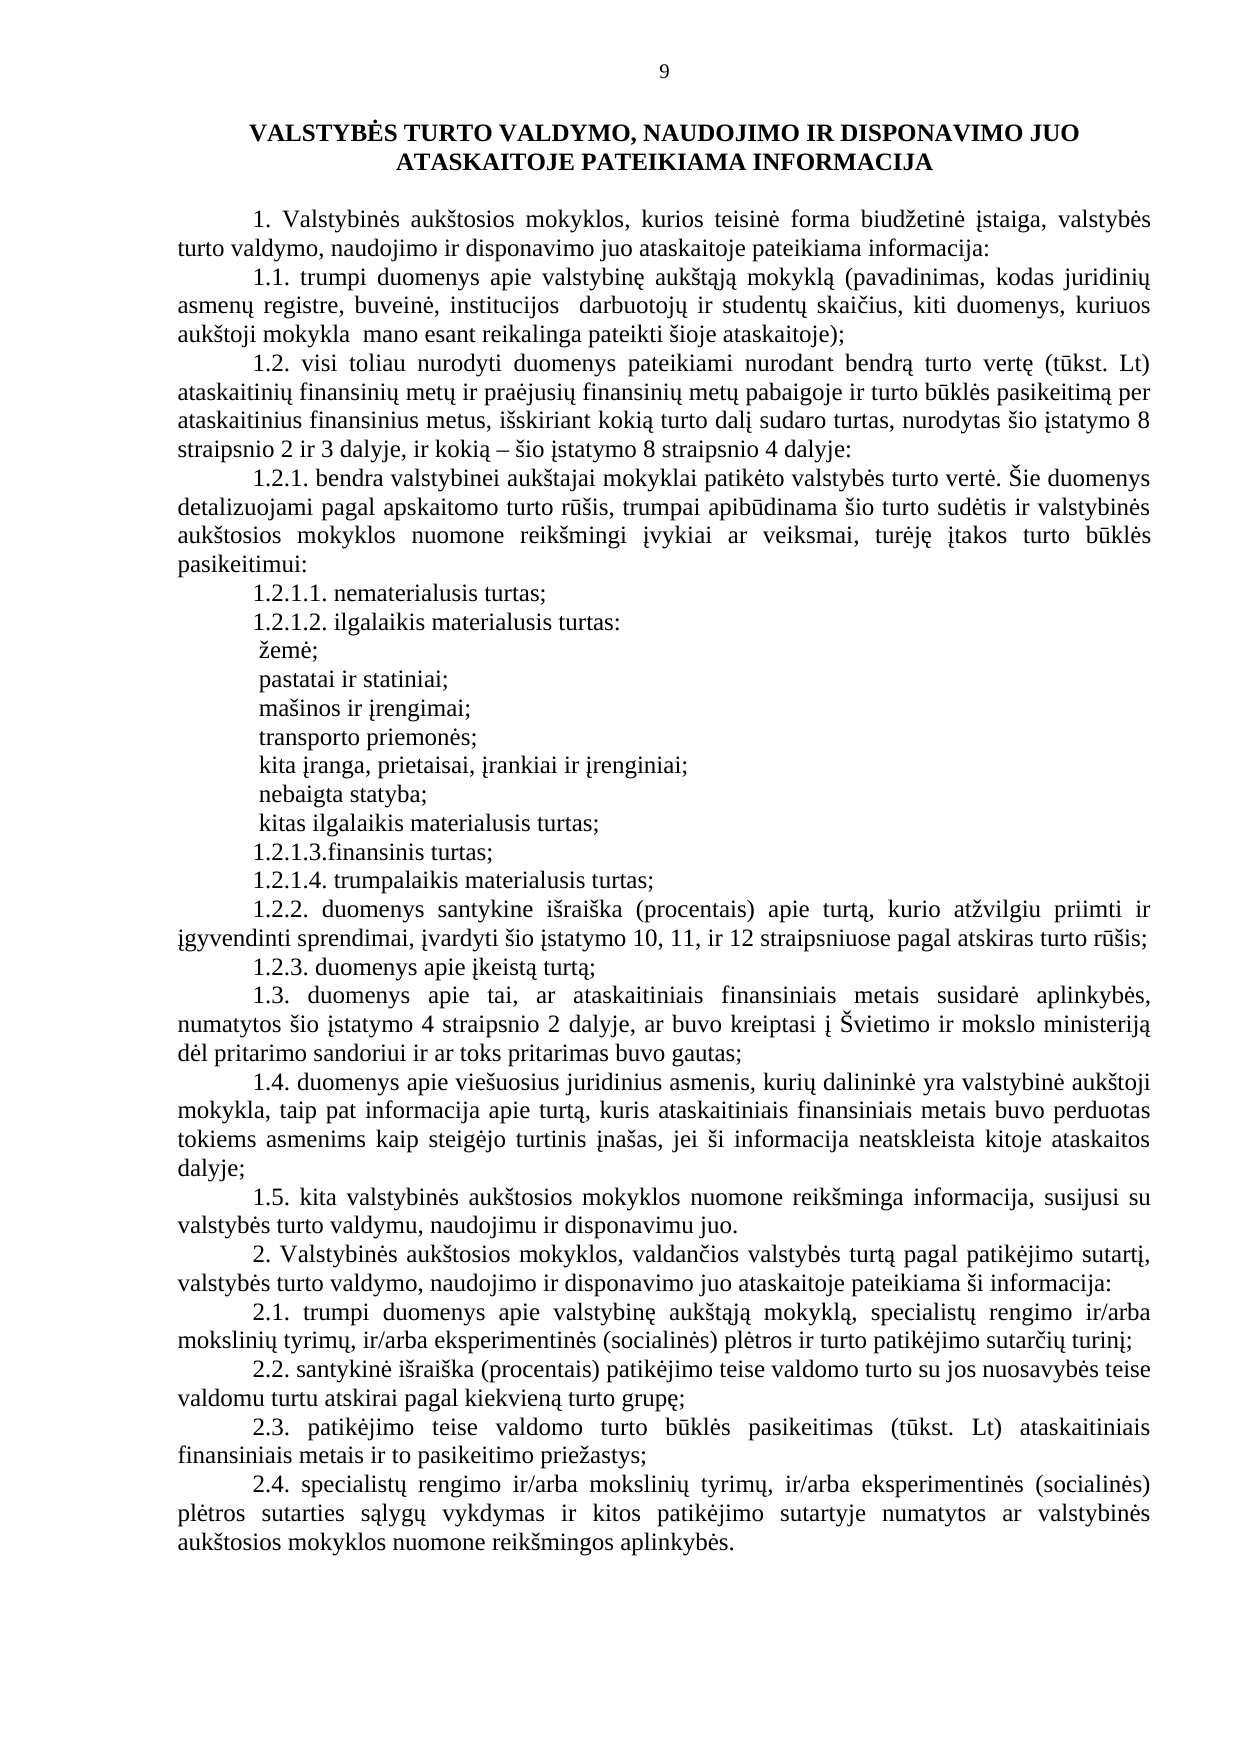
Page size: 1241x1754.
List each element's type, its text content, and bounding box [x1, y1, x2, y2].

text kita įranga, prietaisai, įrankiai ir įrenginiai; [177, 751, 1152, 779]
text 1. Valstybinės aukštosios mokyklos, kurios teisinė forma biudžetinė įstaiga, valstybės turto valdymo, naudojimo ir disponavimo juo ataskaitoje pateikiama informacija: [177, 204, 1152, 262]
text 1.5. kita valstybinės aukštosios mokyklos nuomone reikšminga informacija, susijusi su valstybės turto valdymu, naudojimu ir disponavimu juo. [177, 1182, 1152, 1239]
text 1.2.1. bendra valstybinei aukštajai mokyklai patikėto valstybės turto vertė. Šie duomenys detalizuojami pagal apskaitomo turto rūšis, trumpai apibūdinama šio turto sudėtis ir valstybinės aukštosios mokyklos nuomone reikšmingi įvykiai ar veiksmai, turėję įtakos turto būklės pasikeitimui: [177, 463, 1152, 578]
text 2. Valstybinės aukštosios mokyklos, valdančios valstybės turtą pagal patikėjimo sutartį, valstybės turto valdymo, naudojimo ir disponavimo juo ataskaitoje pateikiama ši informacija: [177, 1239, 1152, 1297]
text 1.2.1.1. nematerialusis turtas; [177, 578, 1152, 607]
text 1.2.1.2. ilgalaikis materialusis turtas: [177, 607, 1152, 636]
text 2.3. patikėjimo teise valdomo turto būklės pasikeitimas (tūkst. Lt) ataskaitiniais finansiniais metais ir to pasikeitimo priežastys; [177, 1412, 1152, 1469]
text kitas ilgalaikis materialusis turtas; [177, 808, 1152, 837]
text žemė; [177, 636, 1152, 664]
text 1.4. duomenys apie viešuosius juridinius asmenis, kurių dalininkė yra valstybinė aukštoji mokykla, taip pat informacija apie turtą, kuris ataskaitiniais finansiniais metais buvo perduotas tokiems asmenims kaip steigėjo turtinis įnašas, jei ši informacija neatskleista kitoje ataskaitos dalyje; [177, 1067, 1152, 1182]
text nebaigta statyba; [177, 779, 1152, 808]
text 2.2. santykinė išraiška (procentais) patikėjimo teise valdomo turto su jos nuosavybės teise valdomu turtu atskirai pagal kiekvieną turto grupę; [177, 1354, 1152, 1412]
text transporto priemonės; [177, 722, 1152, 751]
text mašinos ir įrengimai; [177, 693, 1152, 722]
text 1.2. visi toliau nurodyti duomenys pateikiami nurodant bendrą turto vertę (tūkst. Lt) ataskaitinių finansinių metų ir praėjusių finansinių metų pabaigoje ir turto būklės pasikeitimą per ataskaitinius finansinius metus, išskiriant kokią turto dalį sudaro turtas, nurodytas šio įstatymo 8 straipsnio 2 ir 3 dalyje, ir kokią – šio įstatymo 8 straipsnio 4 dalyje: [177, 348, 1152, 463]
text pastatai ir statiniai; [177, 664, 1152, 693]
text 1.1. trumpi duomenys apie valstybinę aukštąją mokyklą (pavadinimas, kodas juridinių asmenų registre, buveinė, institucijos darbuotojų ir studentų skaičius, kiti duomenys, kuriuos aukštoji mokykla mano esant reikalinga pateikti šioje ataskaitoje); [177, 262, 1152, 348]
text 1.2.2. duomenys santykine išraiška (procentais) apie turtą, kurio atžvilgiu priimti ir įgyvendinti sprendimai, įvardyti šio įstatymo 10, 11, ir 12 straipsniuose pagal atskiras turto rūšis; [177, 894, 1152, 952]
text 1.2.1.4. trumpalaikis materialusis turtas; [177, 866, 1152, 894]
text 1.2.1.3.finansinis turtas; [177, 837, 1152, 866]
text 2.4. specialistų rengimo ir/arba mokslinių tyrimų, ir/arba eksperimentinės (socialinės) plėtros sutarties sąlygų vykdymas ir kitos patikėjimo sutartyje numatytos ar valstybinės aukštosios mokyklos nuomone reikšmingos aplinkybės. [177, 1469, 1152, 1556]
text 1.2.3. duomenys apie įkeistą turtą; [177, 952, 1152, 981]
text VALSTYBĖS TURTO VALDYMO, NAUDOJIMO IR DISPONAVIMO JUO ATASKAITOJE PATEIKIAMA INFORMACIJA [177, 118, 1152, 176]
text 1.3. duomenys apie tai, ar ataskaitiniais finansiniais metais susidarė aplinkybės, numatytos šio įstatymo 4 straipsnio 2 dalyje, ar buvo kreiptasi į Švietimo ir mokslo ministeriją dėl pritarimo sandoriui ir ar toks pritarimas buvo gautas; [177, 981, 1152, 1067]
text 2.1. trumpi duomenys apie valstybinę aukštąją mokyklą, specialistų rengimo ir/arba mokslinių tyrimų, ir/arba eksperimentinės (socialinės) plėtros ir turto patikėjimo sutarčių turinį; [177, 1297, 1152, 1354]
